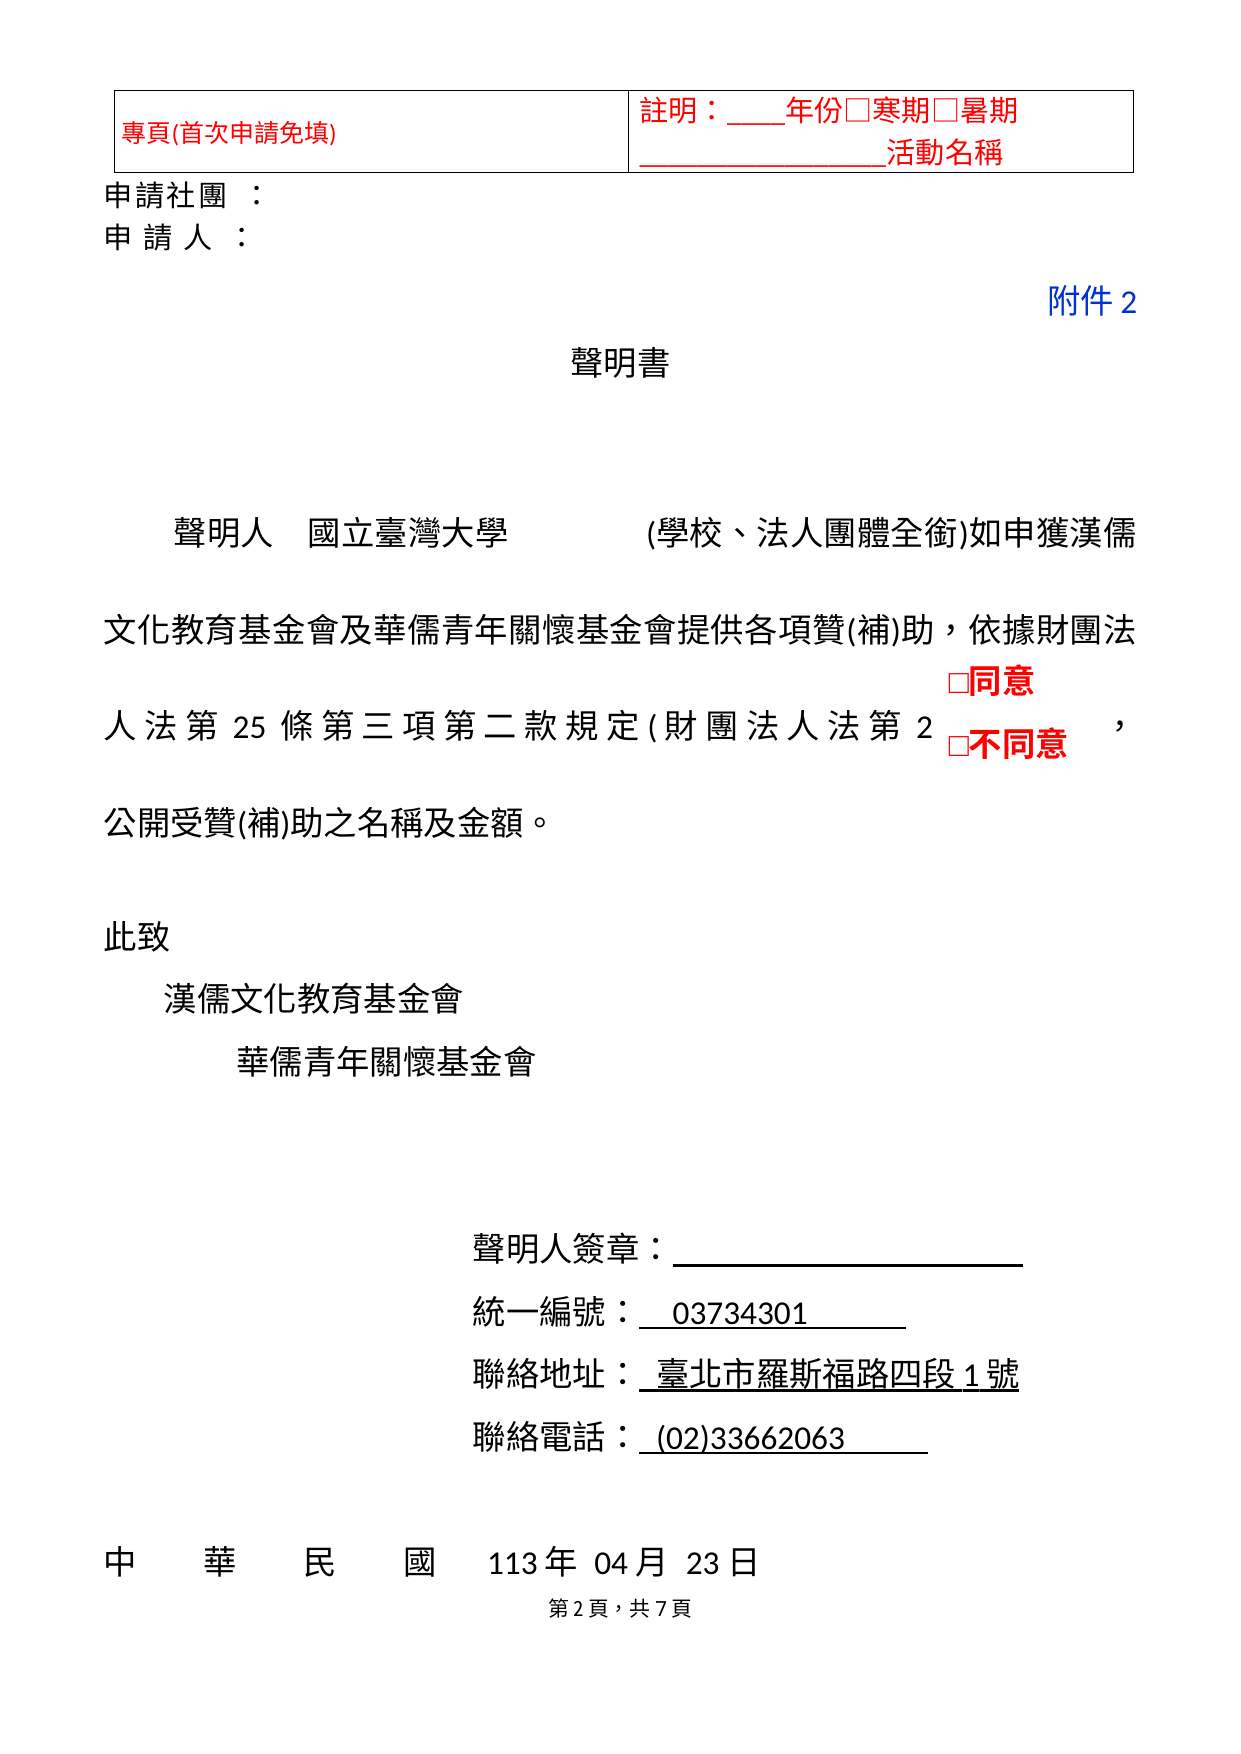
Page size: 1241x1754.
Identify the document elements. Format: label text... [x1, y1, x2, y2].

text 此致 [103, 893, 1137, 956]
table_cell 註明：____年份□寒期□暑期 _________________活動名稱 [629, 91, 1133, 172]
text 漢儒文化教育基金會 [103, 956, 1137, 1018]
text 聲明人 國立臺灣大學 (學校、法人團體全銜)如申獲漢儒文化教育基金會及華儒青年關懷基金會提供各項贊(補)助，依據財團法人法第25條第三項第二款規定(財團法人法第25條如附)， 公開受贊(補)助之名稱及金額。 [103, 507, 1137, 845]
text 申請人 ： [103, 215, 1137, 257]
text 中 華 民 國 113年 04 月 23 日 [103, 1518, 1137, 1581]
text 華儒青年關懷基金會 [236, 1018, 1137, 1081]
text 聲明人簽章： [472, 1206, 1137, 1268]
text 統一編號： 03734301 [472, 1268, 1137, 1331]
text 聯絡電話： (02)33662063 [472, 1393, 1137, 1456]
table_cell 專頁(首次申請免填) [115, 91, 628, 172]
text 申請社團 ： [103, 173, 1137, 215]
text 聲明書 [103, 320, 1137, 382]
text 聯絡地址： 臺北市羅斯福路四段1號 [472, 1331, 1137, 1393]
text 附件2 [103, 257, 1137, 320]
text □同意 [949, 654, 1087, 703]
text □不同意 [949, 717, 1087, 766]
